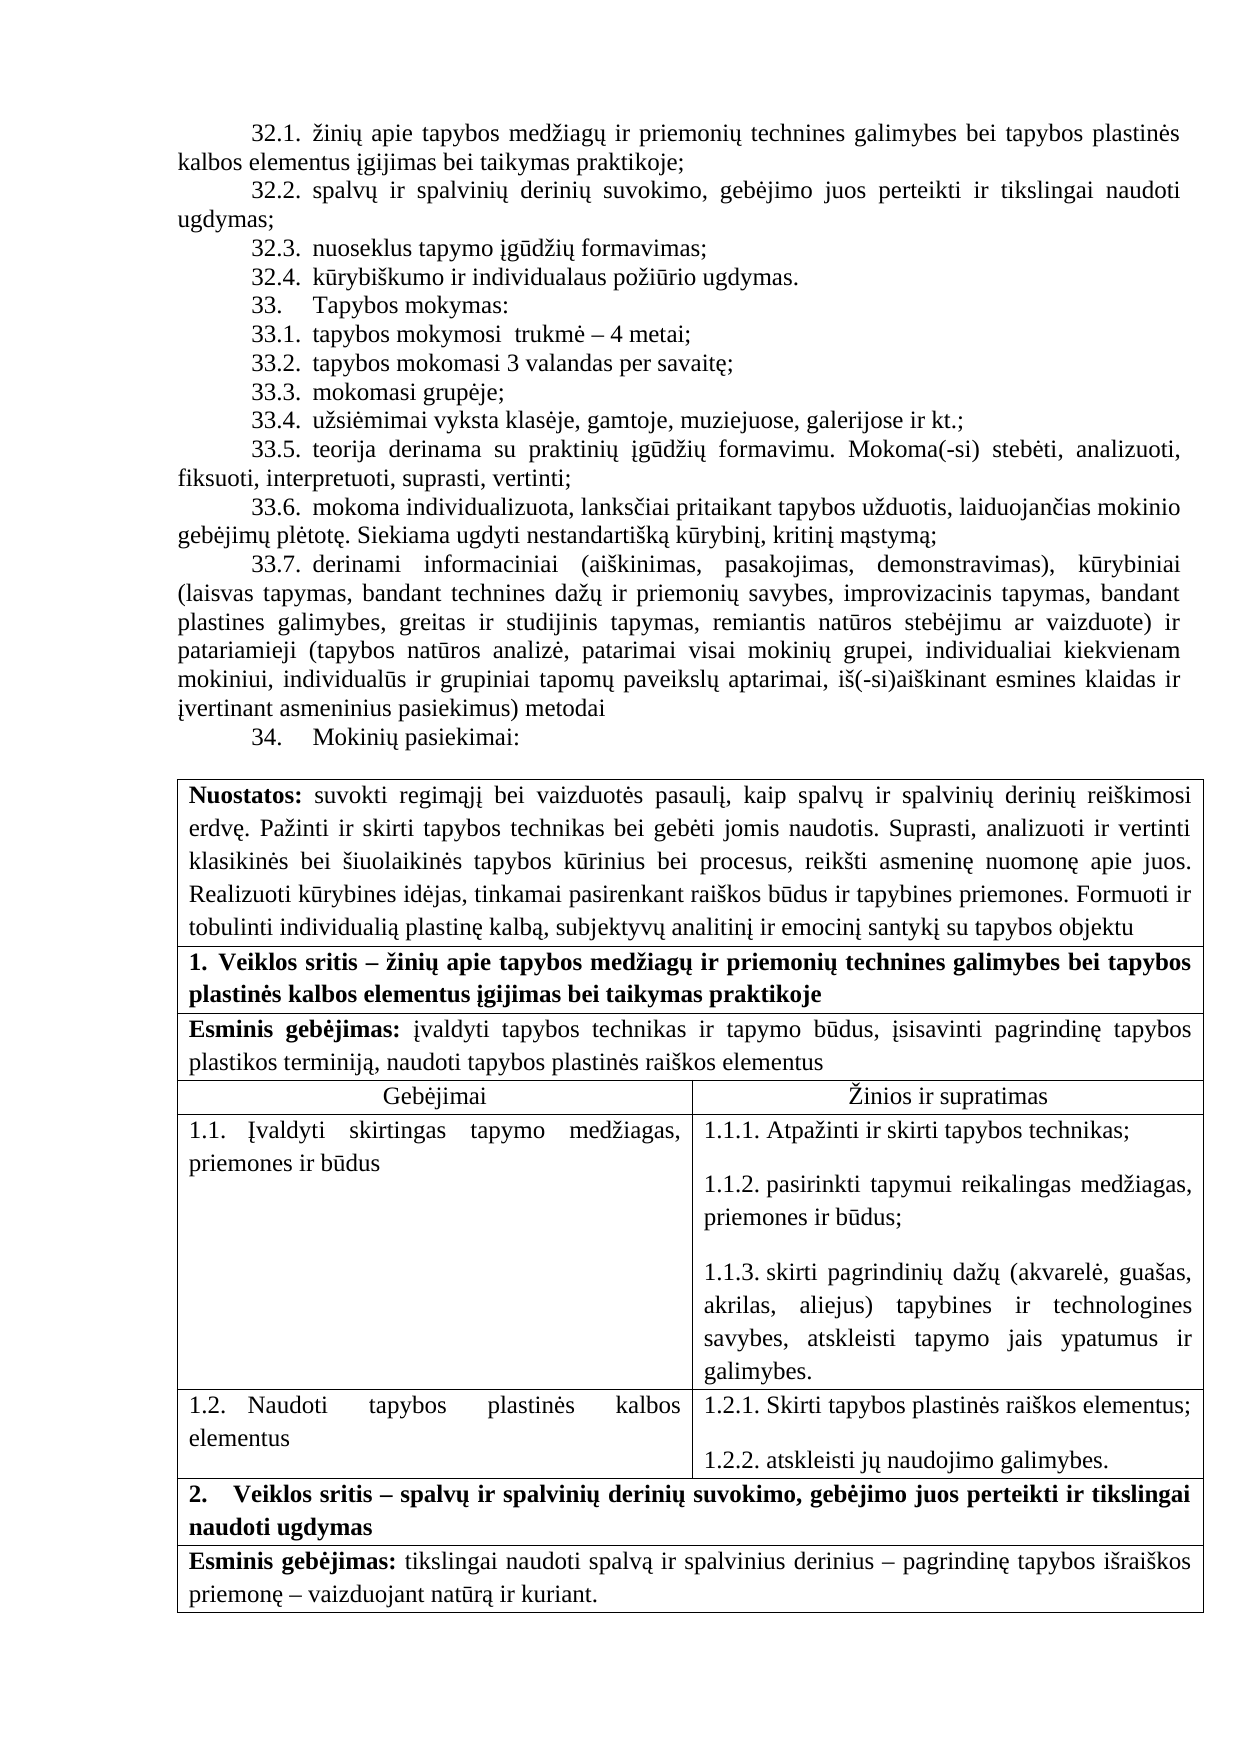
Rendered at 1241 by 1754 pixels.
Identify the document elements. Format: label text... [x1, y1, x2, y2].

text 33.2. tapybos mokomasi 3 valandas per savaitę; [177, 348, 1181, 377]
text 33.3. mokomasi grupėje; [177, 377, 1181, 406]
text 34. Mokinių pasiekimai: [177, 722, 1181, 751]
text 32.2. spalvų ir spalvinių derinių suvokimo, gebėjimo juos perteikti ir tikslingai naudoti ugdymas; [177, 176, 1181, 233]
table_cell Žinios ir supratimas [693, 1081, 1203, 1114]
text 33.6. mokoma individualizuota, lanksčiai pritaikant tapybos užduotis, laiduojančias mokinio gebėjimų plėtotę. Siekiama ugdyti nestandartišką kūrybinį, kritinį mąstymą; [177, 492, 1181, 549]
text 32.1. žinių apie tapybos medžiagų ir priemonių technines galimybes bei tapybos plastinės kalbos elementus įgijimas bei taikymas praktikoje; [177, 118, 1181, 176]
table_cell 2. Veiklos sritis – spalvų ir spalvinių derinių suvokimo, gebėjimo juos perteikti ir tikslingai naudoti ugdymas [178, 1479, 1203, 1545]
table_cell Esminis gebėjimas: tikslingai naudoti spalvą ir spalvinius derinius – pagrindinę tapybos išraiškos priemonę – vaizduojant natūrą ir kuriant. [178, 1546, 1203, 1612]
text 33.1. tapybos mokymosi trukmė – 4 metai; [177, 319, 1181, 348]
table_cell 1.1.1. Atpažinti ir skirti tapybos technikas; 1.1.2. pasirinkti tapymui reikalingas medžiagas, priemones ir būdus; 1.1.3. skirti pagrindinių dažų (akvarelė, guašas, akrilas, aliejus) tapybines ir technologines savybes, atskleisti tapymo jais ypatumus ir galimybes. [693, 1115, 1203, 1389]
text 33.4. užsiėmimai vyksta klasėje, gamtoje, muziejuose, galerijose ir kt.; [177, 406, 1181, 434]
text 33.7. derinami informaciniai (aiškinimas, pasakojimas, demonstravimas), kūrybiniai (laisvas tapymas, bandant technines dažų ir priemonių savybes, improvizacinis tapymas, bandant plastines galimybes, greitas ir studijinis tapymas, remiantis natūros stebėjimu ar vaizduote) ir patariamieji (tapybos natūros analizė, patarimai visai mokinių grupei, individualiai kiekvienam mokiniui, individualūs ir grupiniai tapomų paveikslų aptarimai, iš(-si)aiškinant esmines klaidas ir įvertinant asmeninius pasiekimus) metodai [177, 549, 1181, 722]
table_cell 1.2. Naudoti tapybos plastinės kalbos elementus [178, 1390, 692, 1478]
text 32.4. kūrybiškumo ir individualaus požiūrio ugdymas. [177, 262, 1181, 291]
table_header Nuostatos: suvokti regimąjį bei vaizduotės pasaulį, kaip spalvų ir spalvinių derinių reiškimosi erdvę. Pažinti ir skirti tapybos technikas bei gebėti jomis naudotis. Suprasti, analizuoti ir vertinti klasikinės bei šiuolaikinės tapybos kūrinius bei procesus, reikšti asmeninę nuomonę apie juos. Realizuoti kūrybines idėjas, tinkamai pasirenkant raiškos būdus ir tapybines priemones. Formuoti ir tobulinti individualią plastinę kalbą, subjektyvų analitinį ir emocinį santykį su tapybos objektu [178, 780, 1203, 946]
table_cell 1.2.1. Skirti tapybos plastinės raiškos elementus; 1.2.2. atskleisti jų naudojimo galimybes. [693, 1390, 1203, 1478]
text 33. Tapybos mokymas: [177, 291, 1181, 319]
text 33.5. teorija derinama su praktinių įgūdžių formavimu. Mokoma(-si) stebėti, analizuoti, fiksuoti, interpretuoti, suprasti, vertinti; [177, 434, 1181, 492]
table_cell 1.1. Įvaldyti skirtingas tapymo medžiagas, priemones ir būdus [178, 1115, 692, 1389]
table_cell Gebėjimai [178, 1081, 692, 1114]
table_cell Esminis gebėjimas: įvaldyti tapybos technikas ir tapymo būdus, įsisavinti pagrindinę tapybos plastikos terminiją, naudoti tapybos plastinės raiškos elementus [178, 1014, 1203, 1080]
text 32.3. nuoseklus tapymo įgūdžių formavimas; [177, 233, 1181, 262]
table_cell 1. Veiklos sritis – žinių apie tapybos medžiagų ir priemonių technines galimybes bei tapybos plastinės kalbos elementus įgijimas bei taikymas praktikoje [178, 947, 1203, 1013]
